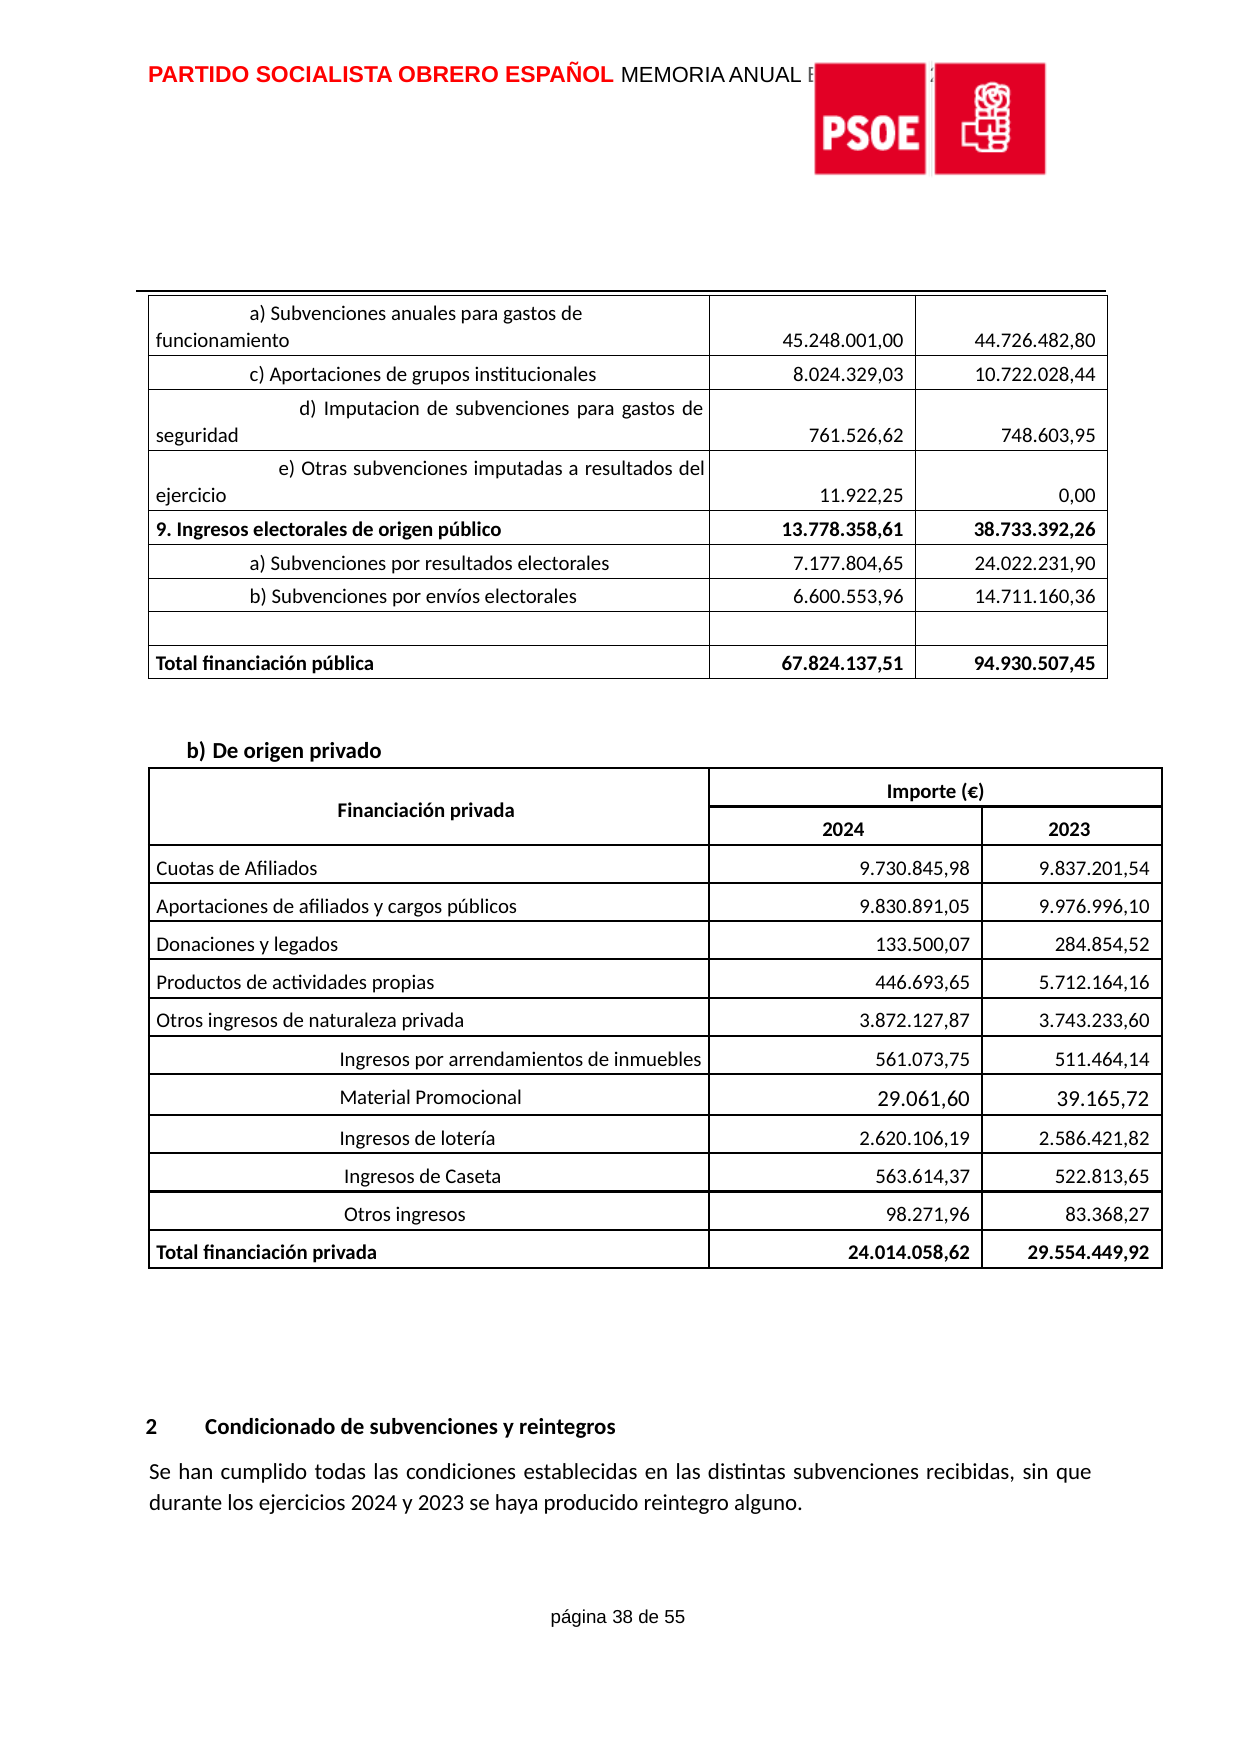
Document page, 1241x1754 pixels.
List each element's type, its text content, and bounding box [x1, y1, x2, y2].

table_cell 9.830.891,05 [710, 884, 981, 920]
table_cell 9.730.845,98 [710, 846, 981, 882]
table_cell 6.600.553,96 [710, 579, 915, 611]
table_cell 98.271,96 [710, 1193, 981, 1228]
table_cell 9.976.996,10 [983, 884, 1161, 920]
table_cell Otros ingresos [150, 1193, 708, 1228]
table_cell 561.073,75 [710, 1037, 981, 1073]
text Se han cumplido todas las condiciones establecidas en las distintas subvenciones recibidas, sin que durante los ejercicios 2024 y 2023 se haya producido reintegro alguno. [149, 1457, 1093, 1516]
table_cell 24.022.231,90 [916, 545, 1107, 577]
table_cell 45.248.001,00 [710, 296, 915, 355]
table_cell 29.554.449,92 [983, 1231, 1161, 1267]
table_cell 7.177.804,65 [710, 545, 915, 577]
table_cell 9. Ingresos electorales de origen público [149, 511, 709, 544]
table_cell Ingresos de Caseta [150, 1154, 708, 1190]
table_cell 8.024.329,03 [710, 356, 915, 389]
table_cell d) Imputacion de subvenciones para gastos de seguridad [149, 390, 709, 449]
table_cell 13.778.358,61 [710, 511, 915, 544]
table_cell 563.614,37 [710, 1154, 981, 1190]
table_cell 446.693,65 [710, 960, 981, 997]
table_cell e) Otras subvenciones imputadas a resultados del ejercicio [149, 451, 709, 510]
table_cell 284.854,52 [983, 922, 1161, 958]
table_cell 2.620.106,19 [710, 1116, 981, 1152]
table_cell 2023 [983, 808, 1161, 844]
table_cell 11.922,25 [710, 451, 915, 510]
table_cell a) Subvenciones anuales para gastos de funcionamiento [149, 296, 709, 355]
table_cell Total financiación pública [149, 646, 709, 678]
table_cell 39.165,72 [983, 1075, 1161, 1114]
table_cell 83.368,27 [983, 1193, 1161, 1228]
table_cell 24.014.058,62 [710, 1231, 981, 1267]
table_cell c) Aportaciones de grupos institucionales [149, 356, 709, 389]
table_cell 2.586.421,82 [983, 1116, 1161, 1152]
table_cell 94.930.507,45 [916, 646, 1107, 678]
table_cell 5.712.164,16 [983, 960, 1161, 997]
table_cell Material Promocional [150, 1075, 708, 1114]
subtitle b) De origen privado [186, 736, 1093, 764]
table_cell 44.726.482,80 [916, 296, 1107, 355]
table_cell 67.824.137,51 [710, 646, 915, 678]
table_cell Productos de actividades propias [150, 960, 708, 997]
subtitle 2 Condicionado de subvenciones y reintegros [111, 1412, 1093, 1440]
table_cell 511.464,14 [983, 1037, 1161, 1073]
table_cell 761.526,62 [710, 390, 915, 449]
table_cell [916, 612, 1107, 644]
table_cell Ingresos por arrendamientos de inmuebles [150, 1037, 708, 1073]
table_cell Otros ingresos de naturaleza privada [150, 999, 708, 1035]
table_cell b) Subvenciones por envíos electorales [149, 579, 709, 611]
table_cell 9.837.201,54 [983, 846, 1161, 882]
table_header Financiación privada [150, 769, 708, 844]
table_cell 133.500,07 [710, 922, 981, 958]
table_header [982, 769, 1161, 805]
table_cell 14.711.160,36 [916, 579, 1107, 611]
table_cell [710, 612, 915, 644]
table_cell Aportaciones de afiliados y cargos públicos [150, 884, 708, 920]
table_cell Donaciones y legados [150, 922, 708, 958]
table_cell [149, 612, 709, 644]
table_cell Total financiación privada [150, 1231, 708, 1267]
table_cell Cuotas de Afiliados [150, 846, 708, 882]
table_cell 10.722.028,44 [916, 356, 1107, 389]
table_cell 3.872.127,87 [710, 999, 981, 1035]
table_cell 2024 [710, 808, 981, 844]
table_header Importe (€) [710, 769, 982, 805]
table_cell 3.743.233,60 [983, 999, 1161, 1035]
table_cell 38.733.392,26 [916, 511, 1107, 544]
table_cell a) Subvenciones por resultados electorales [149, 545, 709, 577]
table_cell 522.813,65 [983, 1154, 1161, 1190]
table_cell 29.061,60 [710, 1075, 981, 1114]
table_cell 748.603,95 [916, 390, 1107, 449]
table_cell 0,00 [916, 451, 1107, 510]
table_cell Ingresos de lotería [150, 1116, 708, 1152]
